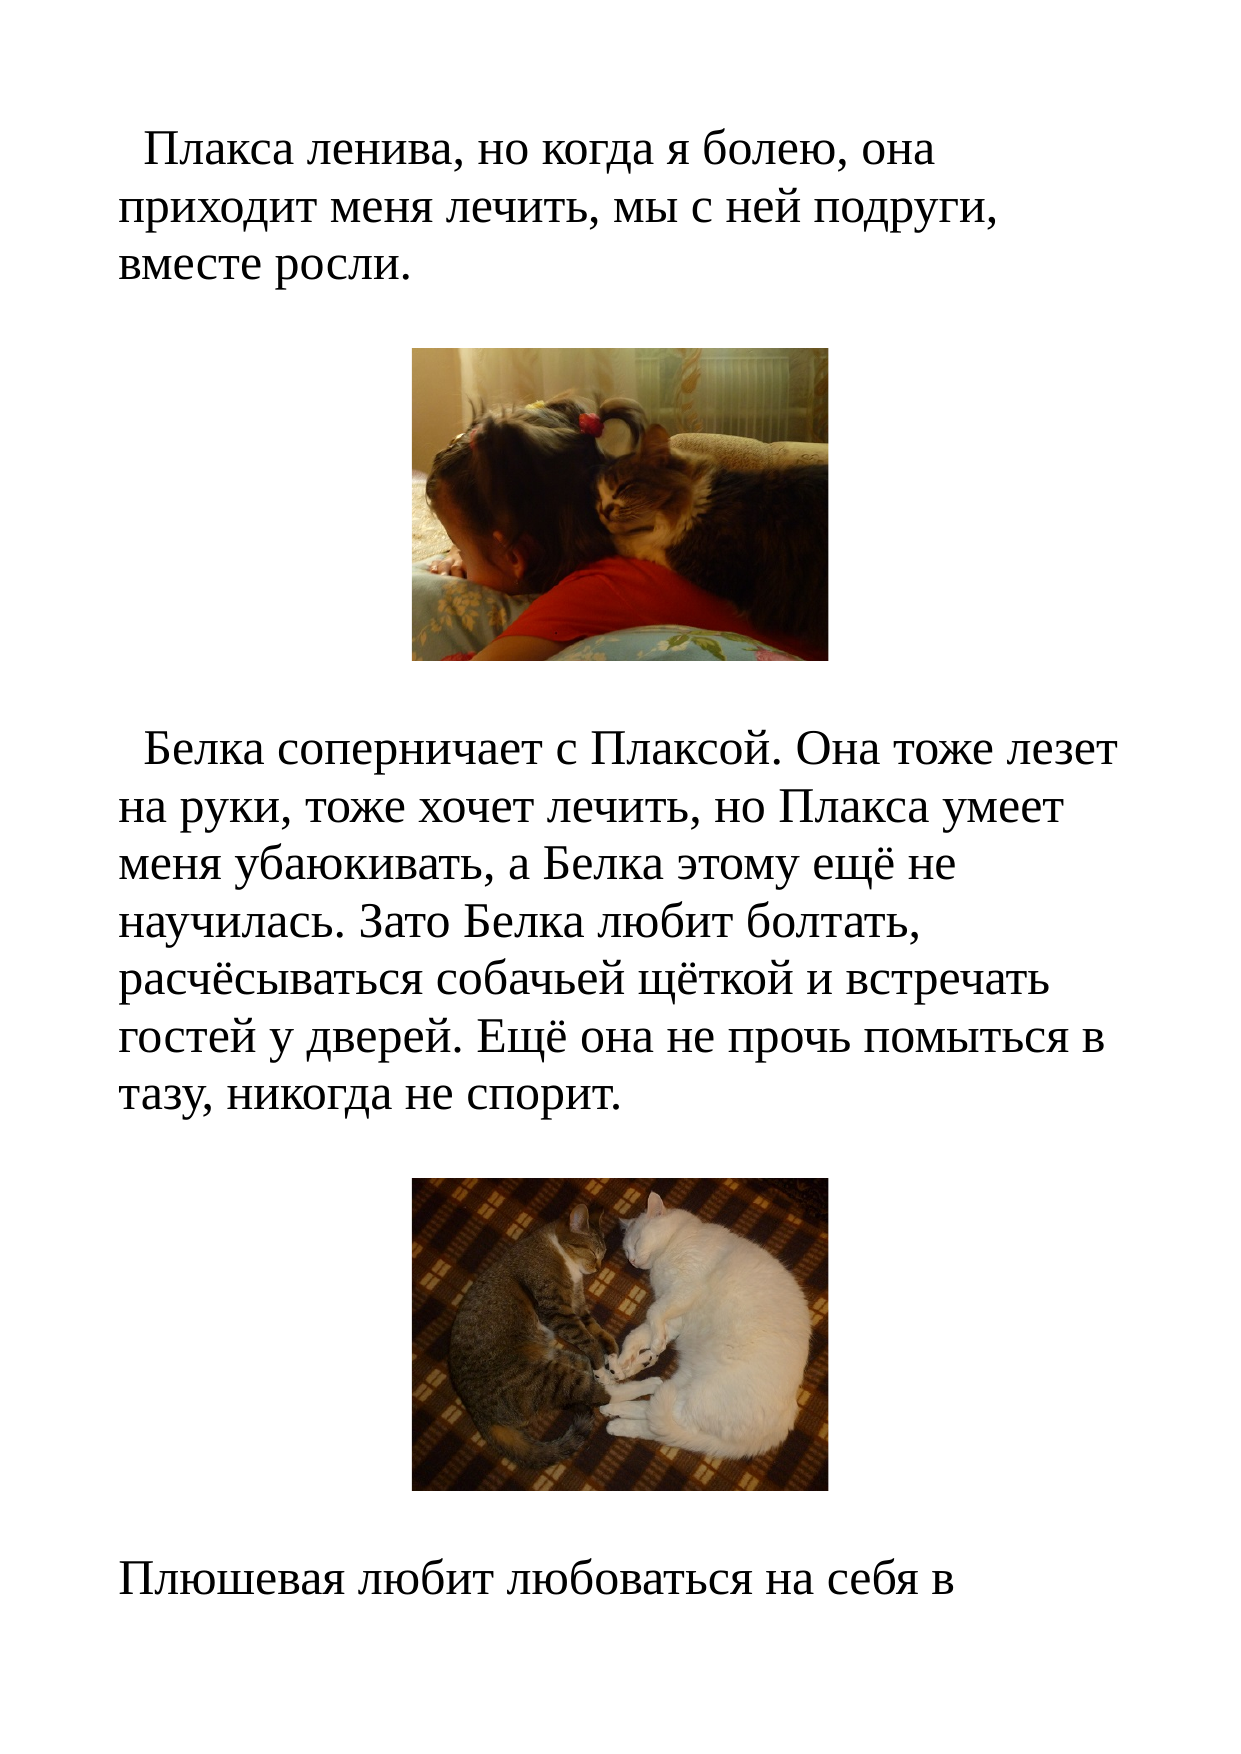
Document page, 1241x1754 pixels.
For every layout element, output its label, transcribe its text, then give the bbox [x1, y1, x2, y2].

text Плакса ленива, но когда я болею, она приходит меня лечить, мы с ней подруги, вместе росли. [118, 118, 1122, 291]
text Белка соперничает с Плаксой. Она тоже лезет на руки, тоже хочет лечить, но Плакса умеет меня убаюкивать, а Белка этому ещё не научилась. Зато Белка любит болтать, расчёсываться собачьей щёткой и встречать гостей у дверей. Ещё она не прочь помыться в тазу, никогда не спорит. [118, 718, 1122, 1121]
picture [411, 348, 829, 661]
text Плюшевая любит любоваться на себя в [118, 1548, 1122, 1606]
picture [411, 1178, 829, 1491]
